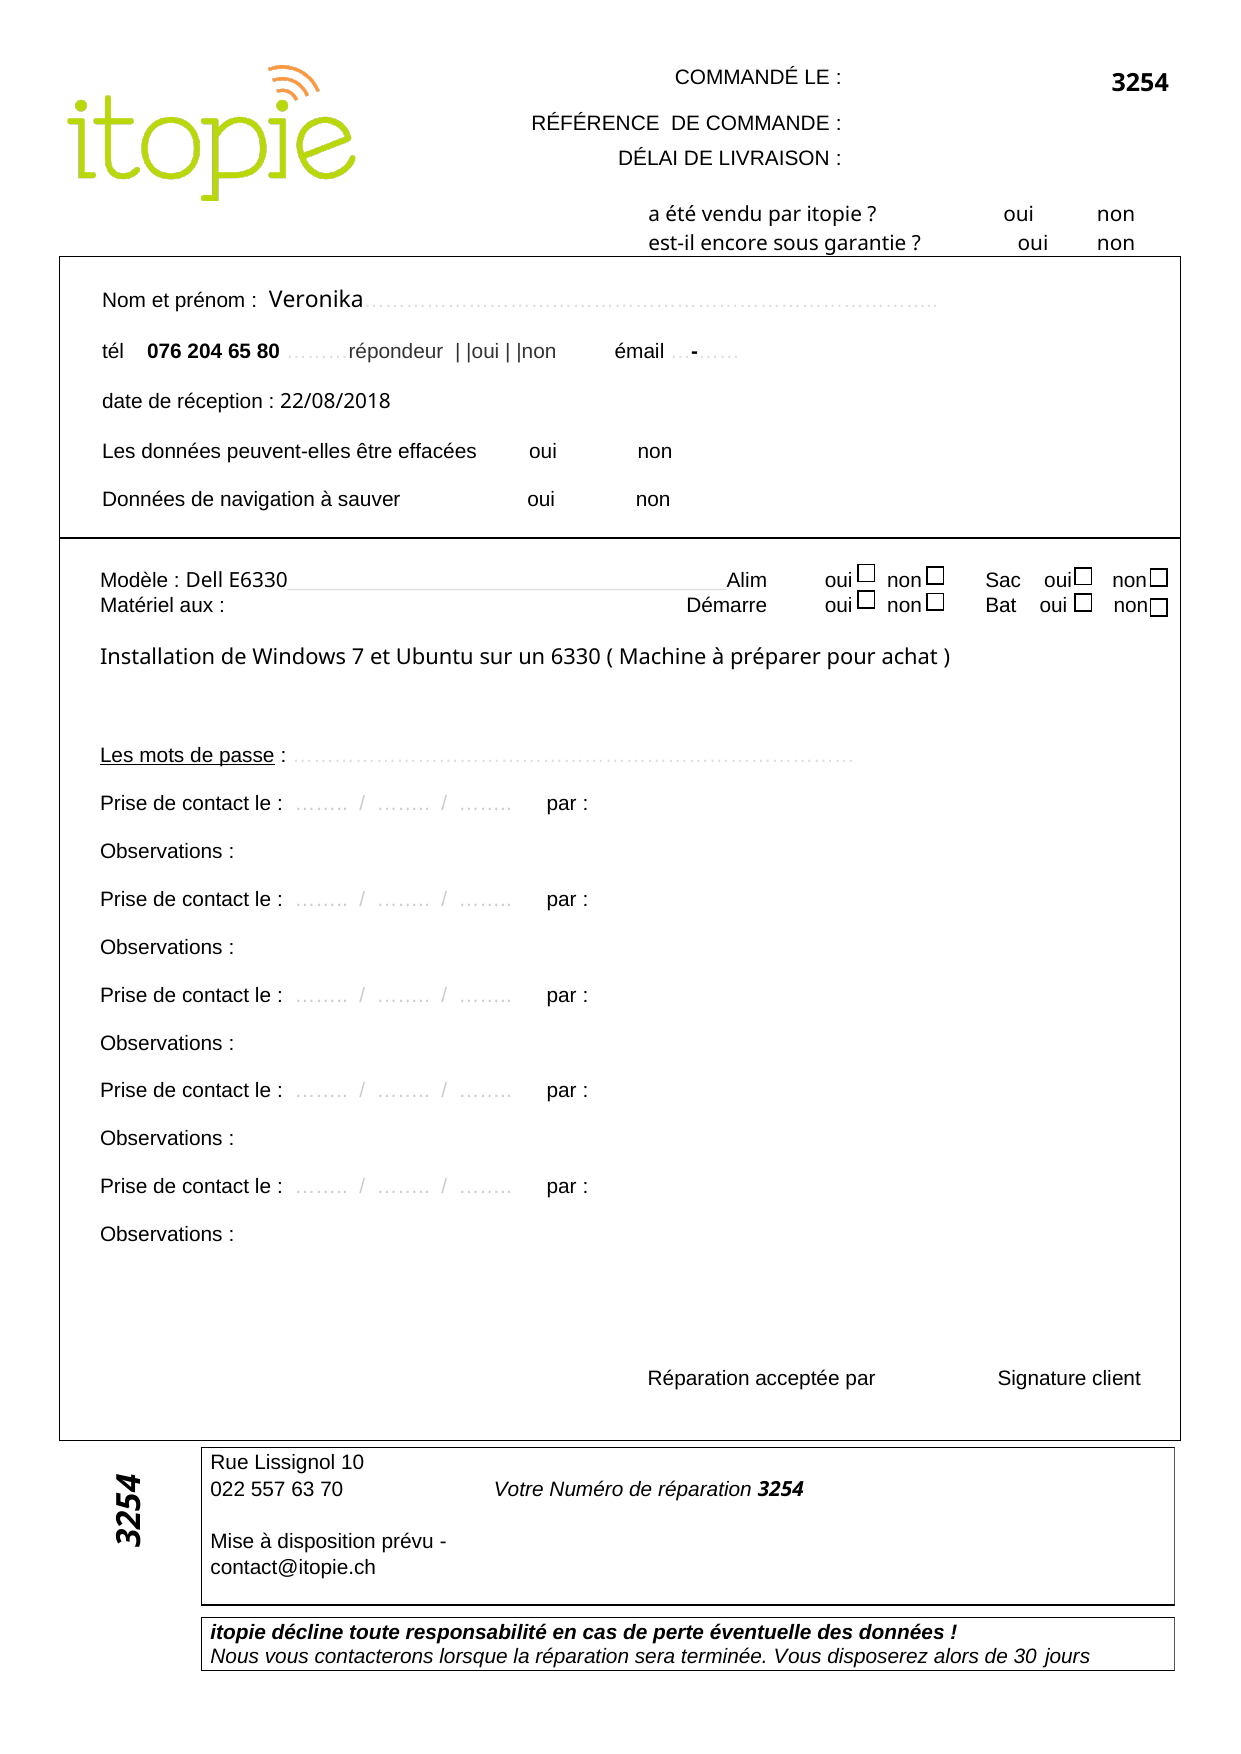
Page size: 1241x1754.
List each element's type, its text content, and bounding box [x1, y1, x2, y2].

text Prise de contact le : …….. / …….. / …….. par : [60, 1171, 1180, 1198]
text Modèle : Dell E6330 Alim oui non Sac oui non [948, 562, 1180, 590]
text Observations : [60, 931, 1180, 958]
text tél 076 204 65 80 ………répondeur | |oui | |non émail …-…… [60, 335, 1180, 362]
text date de réception : 22/08/2018 [60, 383, 1180, 415]
text Prise de contact le : …….. / …….. / …….. par : [60, 883, 1180, 911]
table_cell itopie décline toute responsabilité en cas de perte éventuelle des données ! Nous vous contacterons lorsque la réparation sera terminée. Vous disposerez alors de 30 jours [195, 1611, 1180, 1677]
text est-il encore sous garantie ? oui non [59, 228, 1181, 256]
text Données de navigation à sauver oui non [60, 484, 1180, 511]
picture [67, 65, 356, 201]
table_header 3254 [847, 59, 1180, 104]
text Prise de contact le : …….. / …….. / …….. par : [60, 1075, 1180, 1102]
text Prise de contact le : …….. / …….. / …….. par : [60, 788, 1180, 815]
table_cell [847, 140, 1180, 175]
text Observations : [60, 1027, 1180, 1054]
table_header COMMANDÉ LE : [490, 59, 847, 104]
text Observations : [60, 1123, 1180, 1150]
text Les mots de passe : ……………………………………………………………………… [60, 740, 1180, 767]
text Modèle : Dell E6330 Alim oui non Sac oui non [879, 562, 925, 590]
table_cell RÉFÉRENCE DE COMMANDE : [490, 105, 847, 140]
table_cell [847, 105, 1180, 140]
table_header 3254 [59, 1441, 195, 1677]
table_header Rue Lissignol 10 022 557 63 70 Votre Numéro de réparation 3254 Mise à disposition prévu - contact@itopie.ch [195, 1441, 1180, 1611]
text Réparation acceptée par Signature client [60, 1363, 1180, 1390]
text Observations : [60, 1219, 1180, 1246]
text a été vendu par itopie ? oui non [59, 199, 1181, 228]
text Observations : [60, 836, 1180, 863]
text Prise de contact le : …….. / …….. / …….. par : [60, 979, 1180, 1006]
text Installation de Windows 7 et Ubuntu sur un 6330 ( Machine à préparer pour achat ) [60, 638, 1180, 671]
text Les données peuvent-elles être effacées oui non [60, 436, 1180, 463]
text Matériel aux : Démarre oui non Bat oui non [60, 590, 1180, 617]
table_cell DÉLAI DE LIVRAISON : [490, 140, 847, 175]
text Nom et prénom : Veronika……………………………………………………………………….. [60, 280, 1180, 314]
text Modèle : Dell E6330 Alim oui non Sac oui non [60, 562, 856, 590]
